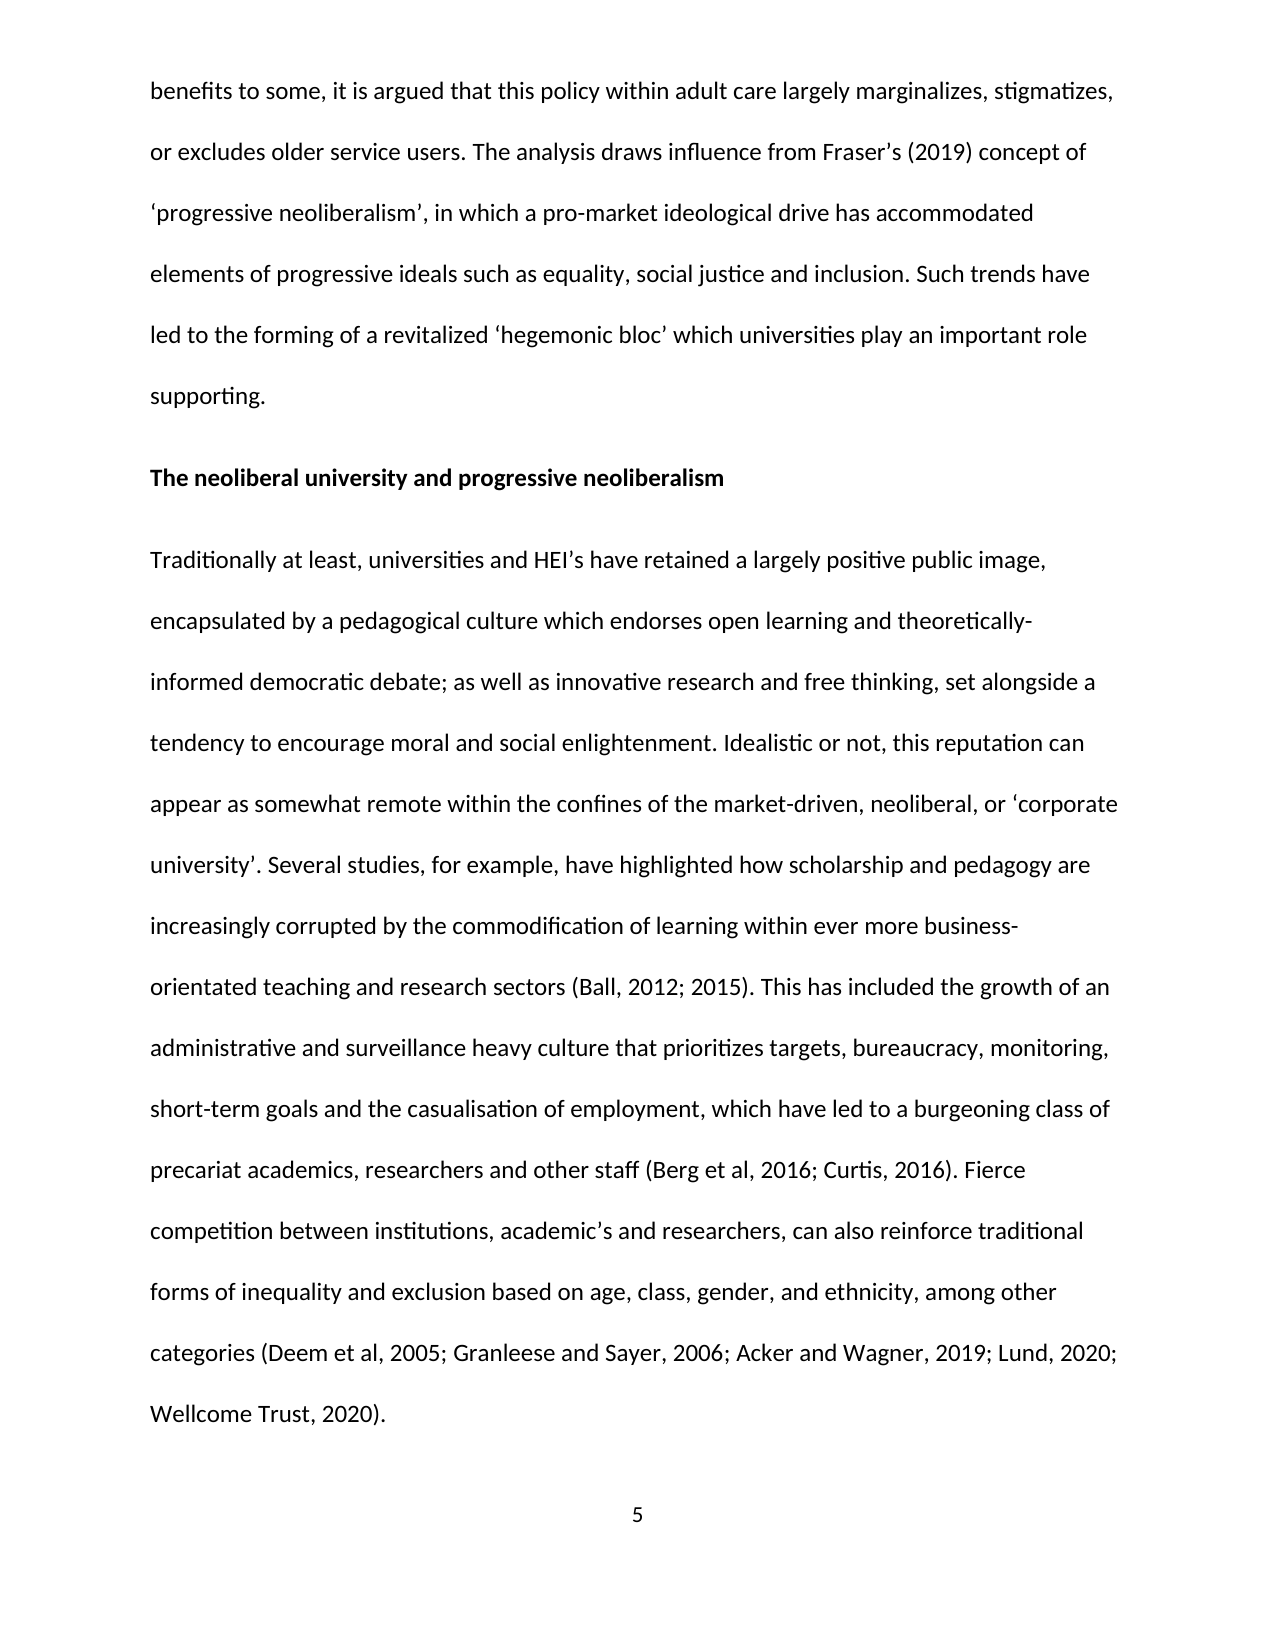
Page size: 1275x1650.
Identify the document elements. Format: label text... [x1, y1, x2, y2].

text benefits to some, it is argued that this policy within adult care largely marginalizes, stigmatizes, or excludes older service users. The analysis draws influence from Fraser’s (2019) concept of ‘progressive neoliberalism’, in which a pro-market ideological drive has accommodated elements of progressive ideals such as equality, social justice and inclusion. Such trends have led to the forming of a revitalized ‘hegemonic bloc’ which universities play an important role supporting. [150, 75, 1125, 411]
text The neoliberal university and progressive neoliberalism [150, 462, 1125, 493]
text Traditionally at least, universities and HEI’s have retained a largely positive public image, encapsulated by a pedagogical culture which endorses open learning and theoretically-informed democratic debate; as well as innovative research and free thinking, set alongside a tendency to encourage moral and social enlightenment. Idealistic or not, this reputation can appear as somewhat remote within the confines of the market-driven, neoliberal, or ‘corporate university’. Several studies, for example, have highlighted how scholarship and pedagogy are increasingly corrupted by the commodification of learning within ever more business-orientated teaching and research sectors (Ball, 2012; 2015). This has included the growth of an administrative and surveillance heavy culture that prioritizes targets, bureaucracy, monitoring, short-term goals and the casualisation of employment, which have led to a burgeoning class of precariat academics, researchers and other staff (Berg et al, 2016; Curtis, 2016). Fierce competition between institutions, academic’s and researchers, can also reinforce traditional forms of inequality and exclusion based on age, class, gender, and ethnicity, among other categories (Deem et al, 2005; Granleese and Sayer, 2006; Acker and Wagner, 2019; Lund, 2020; Wellcome Trust, 2020). [150, 544, 1125, 1429]
